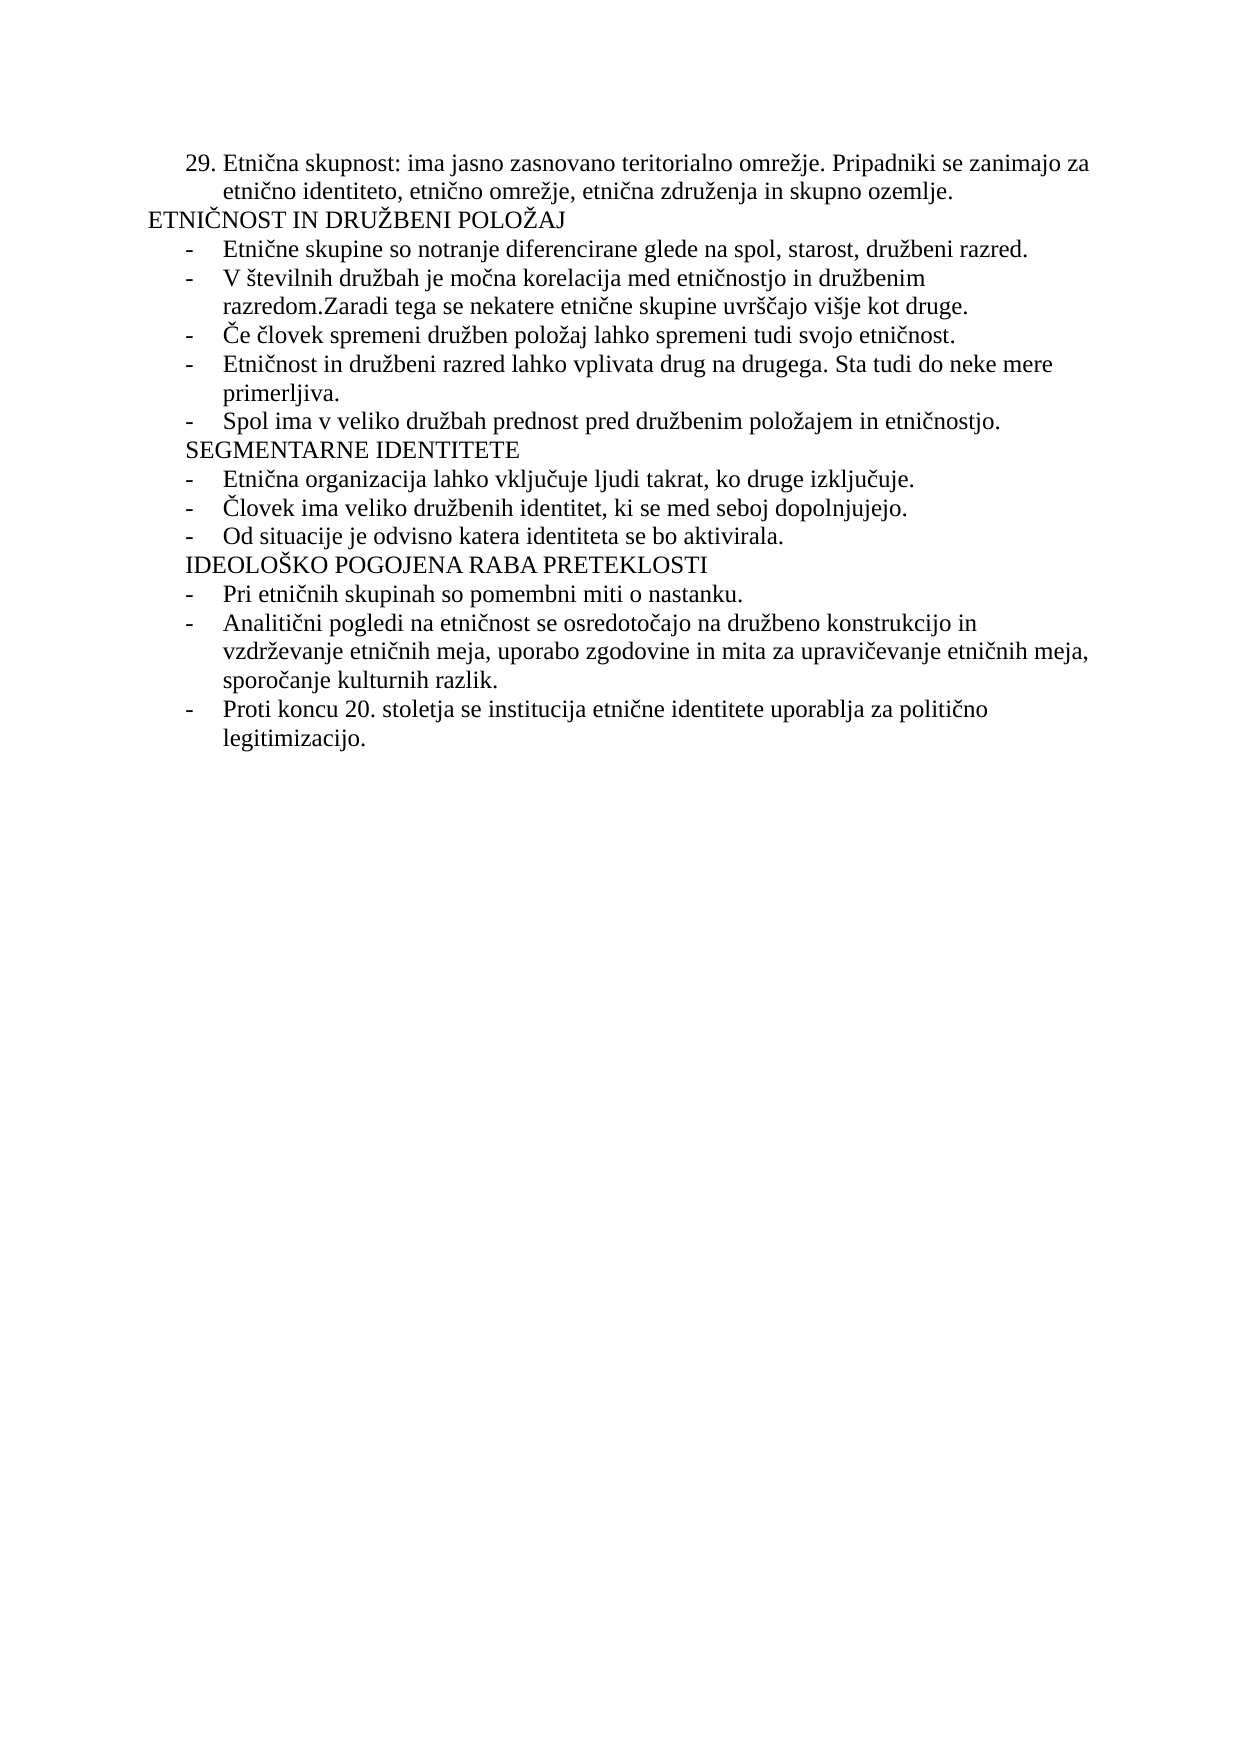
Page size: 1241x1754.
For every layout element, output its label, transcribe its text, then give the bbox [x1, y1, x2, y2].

text IDEOLOŠKO POGOJENA RABA PRETEKLOSTI [185, 550, 1093, 579]
list Etničnost in družbeni razred lahko vplivata drug na drugega. Sta tudi do neke mere primerljiva. [185, 349, 1093, 406]
list Od situacije je odvisno katera identiteta se bo aktivirala. [185, 521, 1093, 550]
list Človek ima veliko družbenih identitet, ki se med seboj dopolnjujejo. [185, 493, 1093, 521]
text ETNIČNOST IN DRUŽBENI POLOŽAJ [148, 205, 1093, 234]
list Analitični pogledi na etničnost se osredotočajo na družbeno konstrukcijo in vzdrževanje etničnih meja, uporabo zgodovine in mita za upravičevanje etničnih meja, sporočanje kulturnih razlik. [185, 608, 1093, 694]
list Etnična skupnost: ima jasno zasnovano teritorialno omrežje. Pripadniki se zanimajo za etnično identiteto, etnično omrežje, etnična združenja in skupno ozemlje. [185, 148, 1093, 205]
list Če človek spremeni družben položaj lahko spremeni tudi svojo etničnost. [185, 320, 1093, 349]
list Etnična organizacija lahko vključuje ljudi takrat, ko druge izključuje. [185, 464, 1093, 493]
list Proti koncu 20. stoletja se institucija etnične identitete uporablja za politično legitimizacijo. [185, 694, 1093, 751]
list Spol ima v veliko družbah prednost pred družbenim položajem in etničnostjo. [185, 406, 1093, 435]
list Pri etničnih skupinah so pomembni miti o nastanku. [185, 579, 1093, 608]
list Etnične skupine so notranje diferencirane glede na spol, starost, družbeni razred. [185, 234, 1093, 263]
list V številnih družbah je močna korelacija med etničnostjo in družbenim razredom.Zaradi tega se nekatere etnične skupine uvrščajo višje kot druge. [185, 263, 1093, 320]
text SEGMENTARNE IDENTITETE [185, 435, 1093, 464]
